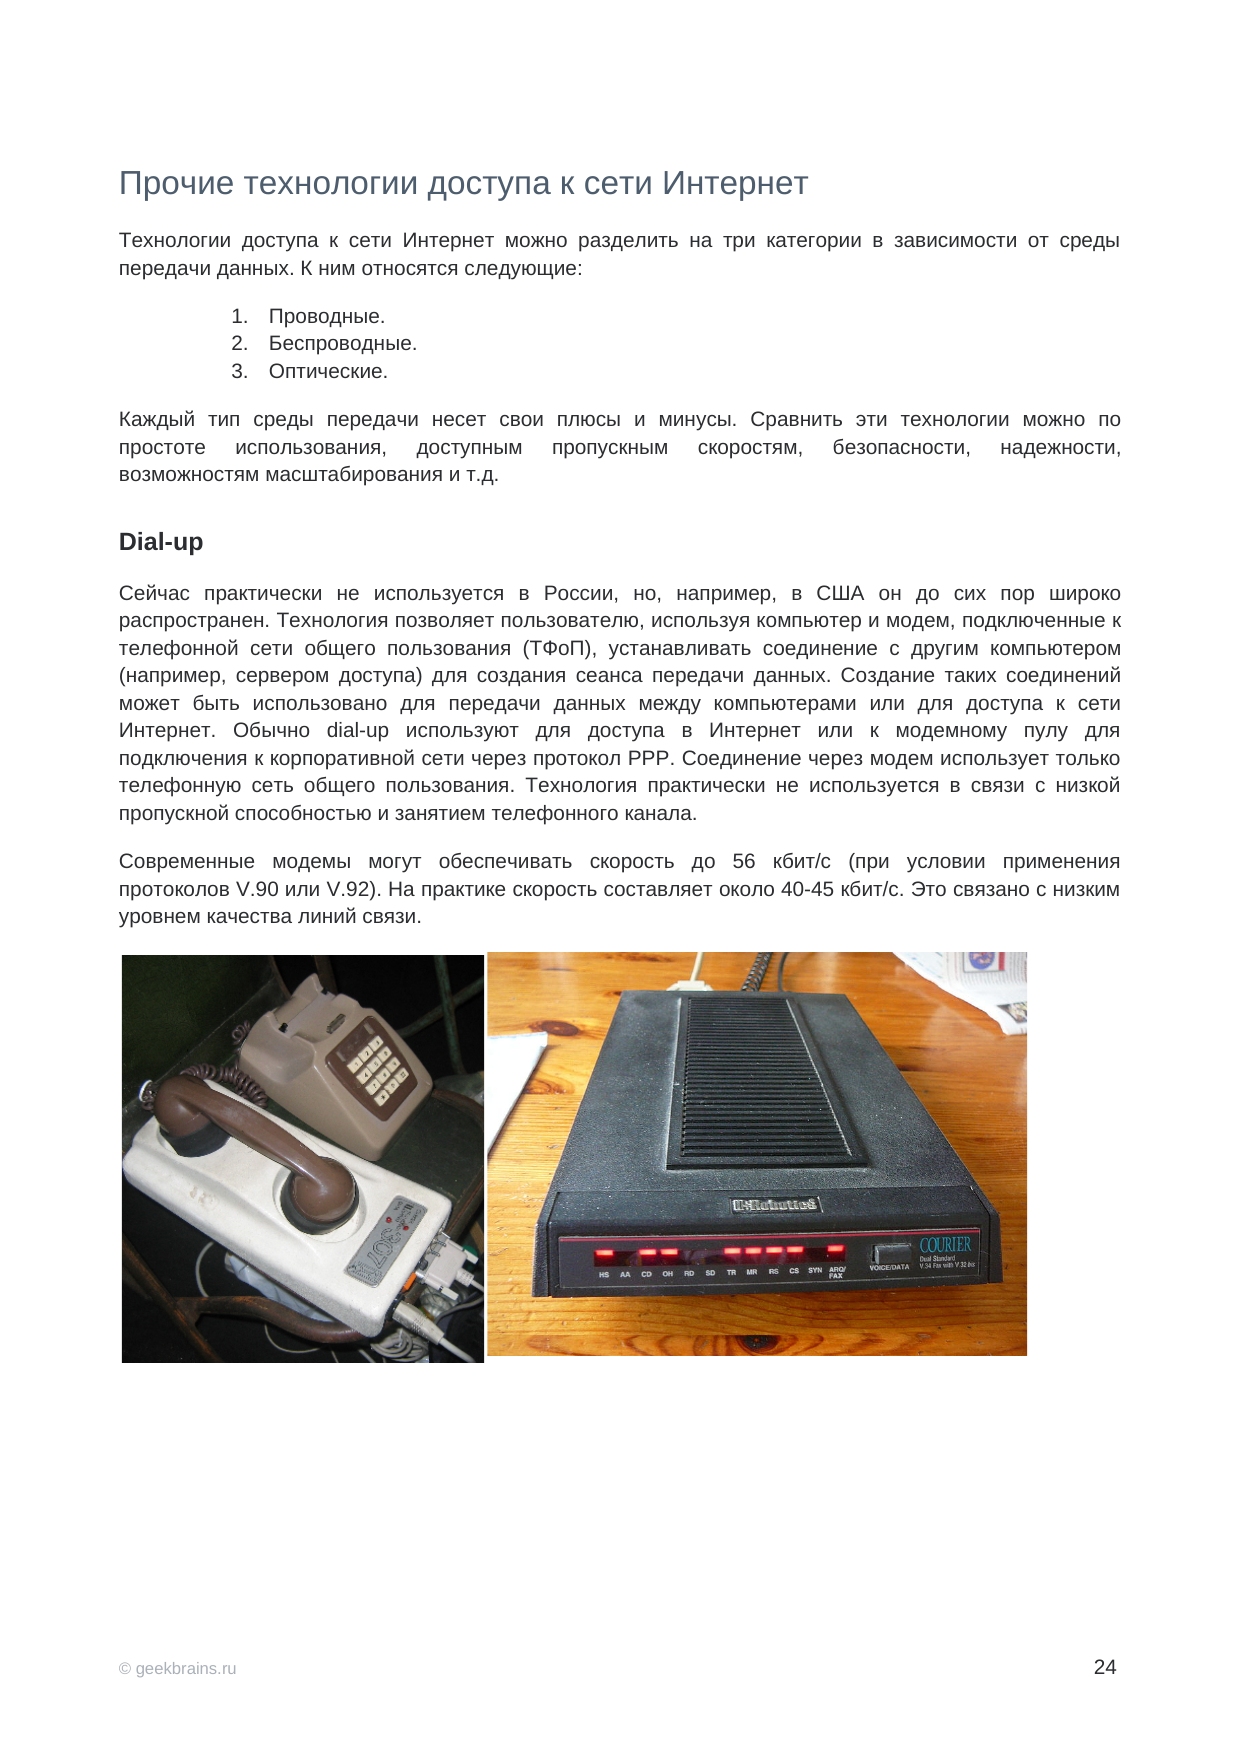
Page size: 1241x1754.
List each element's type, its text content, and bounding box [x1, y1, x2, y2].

list Проводные. [231, 304, 1122, 328]
picture [121, 955, 485, 1363]
text Технологии доступа к сети Интернет можно разделить на три категории в зависимости от среды передачи данных. К ним относятся следующие: [119, 228, 1122, 279]
text Каждый тип среды передачи несет свои плюсы и минусы. Сравнить эти технологии можно по простоте использования, доступным пропускным скоростям, безопасности, надежности, возможностям масштабирования и т.д. [119, 407, 1122, 486]
list Беспроводные. [231, 331, 1122, 355]
text Сейчас практически не используется в России, но, например, в США он до сих пор широко распространен. Технология позволяет пользователю, используя компьютер и модем, подключенные к телефонной сети общего пользования (ТФоП), устанавливать соединение с другим компьютером (например, сервером доступа) для создания сеанса передачи данных. Создание таких соединений может быть использовано для передачи данных между компьютерами или для доступа к сети Интернет. Обычно dial-up используют для доступа в Интернет или к модемному пулу для подключения к корпоративной сети через протокол PPP. Соединение через модем использует только телефонную сеть общего пользования. Технология практически не используется в связи с низкой пропускной способностью и занятием телефонного канала. [119, 581, 1122, 825]
subtitle Прочие технологии доступа к сети Интернет [119, 163, 1122, 201]
text Современные модемы могут обеспечивать скорость до 56 кбит/с (при условии применения протоколов V.90 или V.92). На практике скорость составляет около 40-45 кбит/с. Это связано с низким уровнем качества линий связи. [119, 849, 1122, 928]
picture [487, 952, 1028, 1356]
list Оптические. [231, 359, 1122, 383]
subtitle Dial-up [119, 527, 1122, 556]
